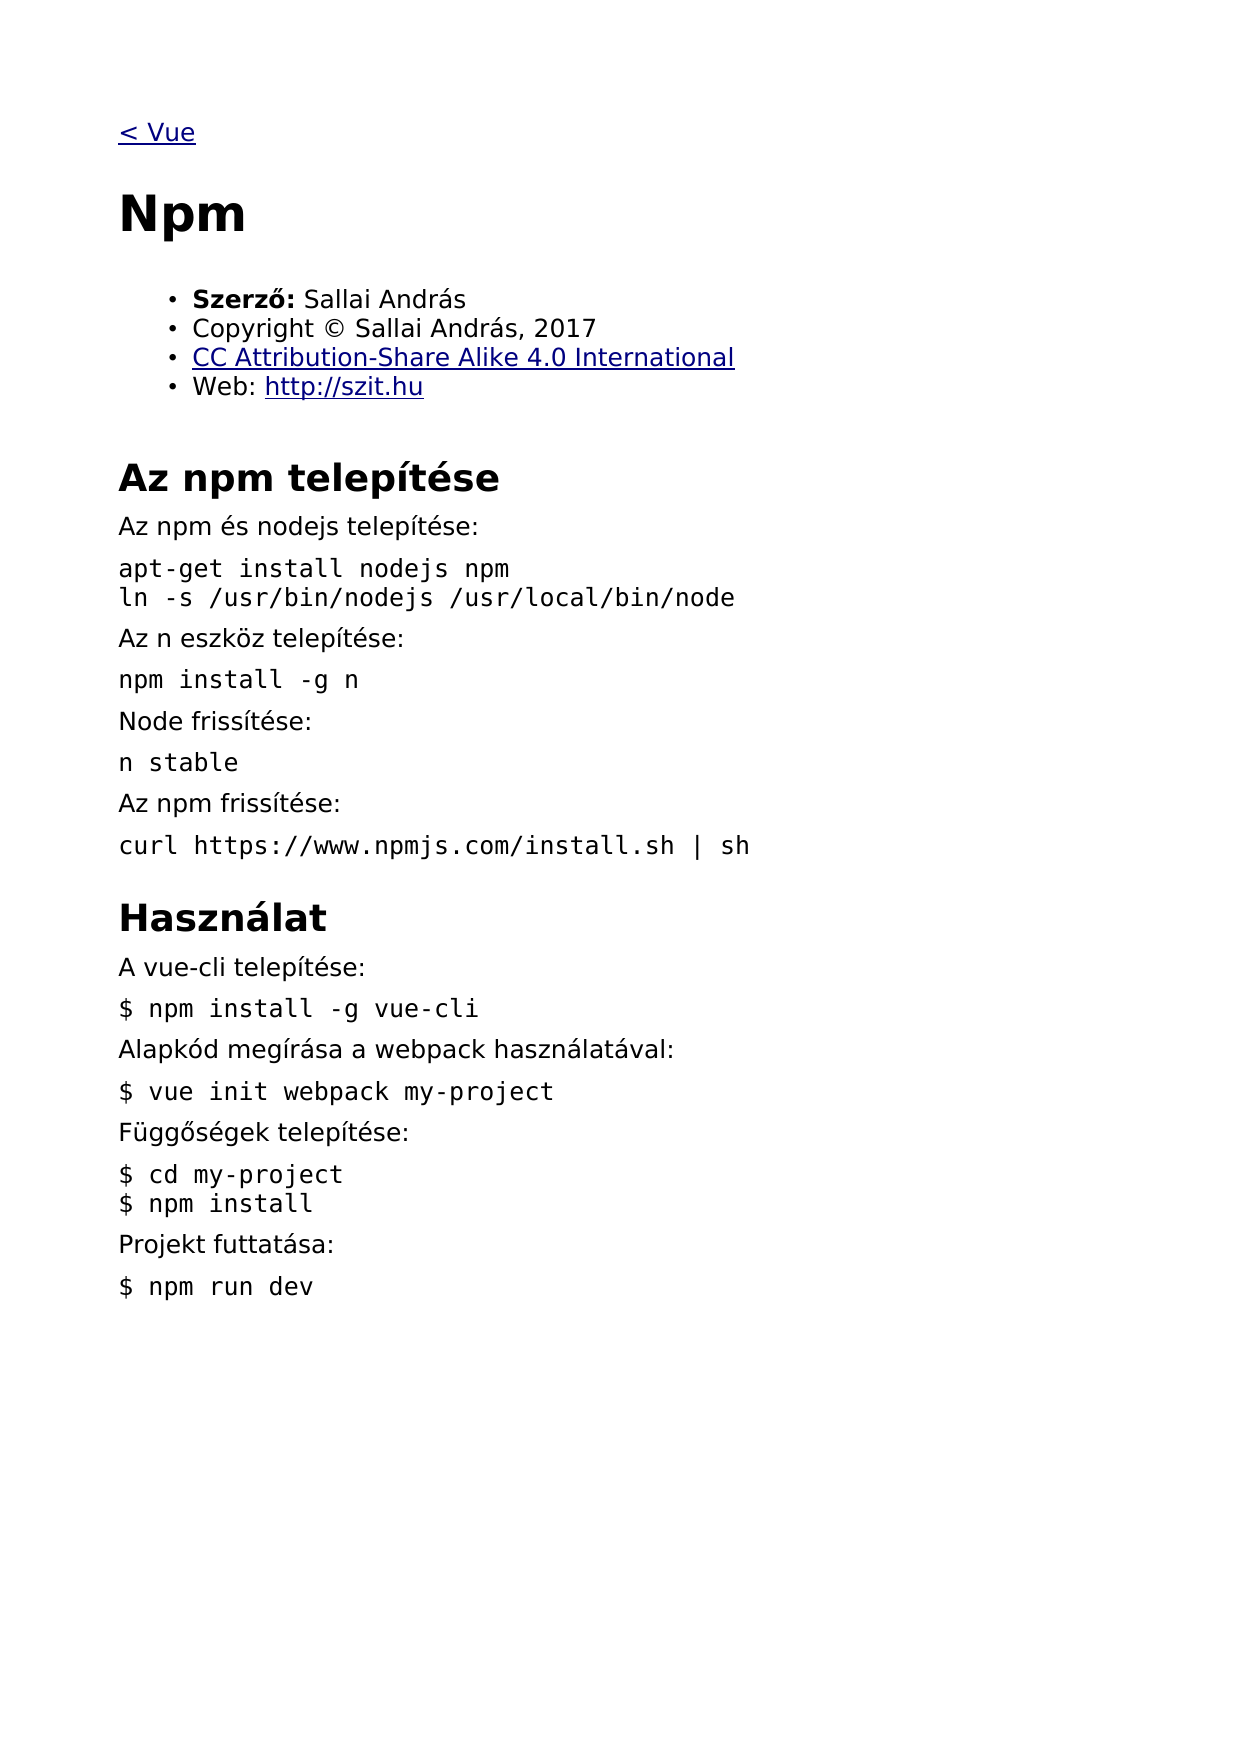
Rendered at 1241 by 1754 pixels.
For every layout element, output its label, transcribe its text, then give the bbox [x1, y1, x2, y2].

list Copyright © Sallai András, 2017 [177, 314, 1122, 343]
text Alapkód megírása a webpack használatával: [118, 1036, 1122, 1065]
subtitle Az npm telepítése [118, 456, 1122, 500]
text curl https://www.npmjs.com/install.sh | sh [118, 831, 1122, 860]
text Az n eszköz telepítése: [118, 624, 1122, 653]
list Szerző: Sallai András [177, 285, 1122, 314]
text $ npm install -g vue-cli [118, 995, 1122, 1024]
text Az npm frissítése: [118, 789, 1122, 818]
text Függőségek telepítése: [118, 1118, 1122, 1147]
text Az npm és nodejs telepítése: [118, 512, 1122, 541]
subtitle Npm [118, 185, 1122, 243]
text npm install -g n [118, 666, 1122, 695]
list Web: http://szit.hu [177, 372, 1122, 402]
text apt-get install nodejs npm ln -s /usr/bin/nodejs /usr/local/bin/node [118, 554, 1122, 612]
text A vue-cli telepítése: [118, 953, 1122, 982]
text $ vue init webpack my-project [118, 1077, 1122, 1106]
text Projekt futtatása: [118, 1230, 1122, 1259]
subtitle Használat [118, 897, 1122, 941]
text n stable [118, 748, 1122, 777]
text Node frissítése: [118, 707, 1122, 736]
text $ npm run dev [118, 1272, 1122, 1301]
text < Vue [118, 118, 1122, 147]
list CC Attribution-Share Alike 4.0 International [177, 343, 1122, 372]
text $ cd my-project $ npm install [118, 1160, 1122, 1218]
